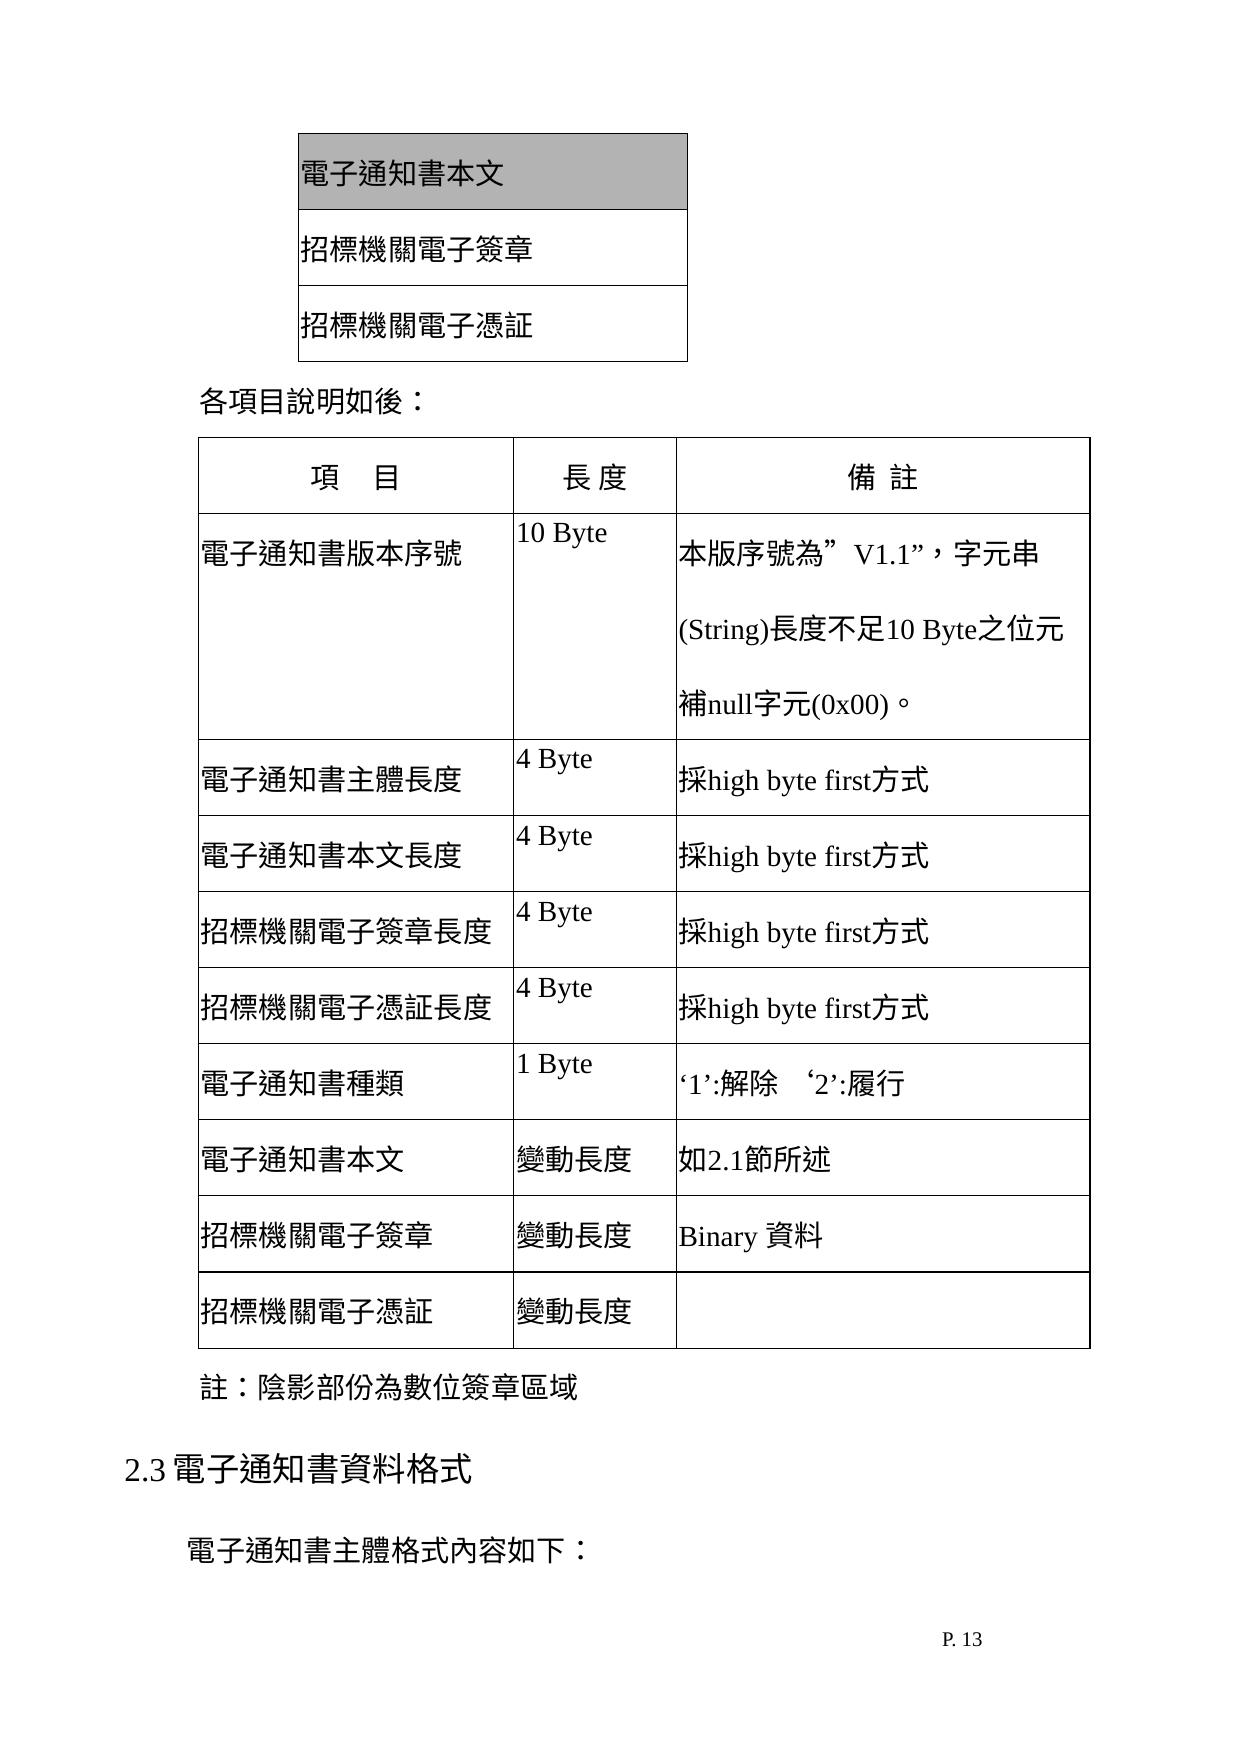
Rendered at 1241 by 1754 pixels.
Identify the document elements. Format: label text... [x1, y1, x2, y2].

table_cell 招標機關電子憑証長度 [199, 968, 513, 1043]
table_cell 招標機關電子簽章長度 [199, 892, 513, 967]
table_cell 4 Byte [514, 740, 676, 815]
table_cell ‘1’:解除 ‘2’:履行 [677, 1044, 1089, 1119]
table_cell 10 Byte [514, 514, 676, 739]
table_cell 變動長度 [514, 1196, 676, 1271]
table_cell 採high byte first方式 [677, 816, 1089, 891]
table_cell 本版序號為”V1.1”，字元串(String)長度不足10 Byte之位元補null字元(0x00)。 [677, 514, 1089, 739]
text 各項目說明如後： [199, 362, 1104, 437]
table_cell 採high byte first方式 [677, 740, 1089, 815]
table_header 項 目 [199, 438, 513, 513]
subtitle 2.3電子通知書資料格式 [124, 1430, 1104, 1505]
table_header 長 度 [514, 438, 676, 513]
table_cell [677, 1273, 1089, 1347]
table_cell 4 Byte [514, 892, 676, 967]
table_cell 變動長度 [514, 1120, 676, 1195]
table_cell 採high byte first方式 [677, 968, 1089, 1043]
table_cell 電子通知書本文 [199, 1120, 513, 1195]
table_header 備 註 [677, 438, 1089, 513]
table_cell 電子通知書本文 [299, 134, 687, 209]
table_cell 招標機關電子憑証 [299, 286, 687, 361]
table_cell Binary 資料 [677, 1196, 1089, 1271]
table_cell 電子通知書主體長度 [199, 740, 513, 815]
table_cell 招標機關電子簽章 [299, 210, 687, 285]
table_cell 採high byte first方式 [677, 892, 1089, 967]
table_cell 招標機關電子憑証 [199, 1273, 513, 1347]
table_cell 電子通知書版本序號 [199, 514, 513, 739]
table_cell 電子通知書本文長度 [199, 816, 513, 891]
table_cell 4 Byte [514, 816, 676, 891]
table_cell 招標機關電子簽章 [199, 1196, 513, 1271]
table_cell 如2.1節所述 [677, 1120, 1089, 1195]
text 電子通知書主體格式內容如下： [187, 1511, 1104, 1586]
table_cell 1 Byte [514, 1044, 676, 1119]
table_cell 電子通知書種類 [199, 1044, 513, 1119]
table_cell 變動長度 [514, 1273, 676, 1347]
table_cell 4 Byte [514, 968, 676, 1043]
text 註：陰影部份為數位簽章區域 [199, 1348, 1104, 1423]
